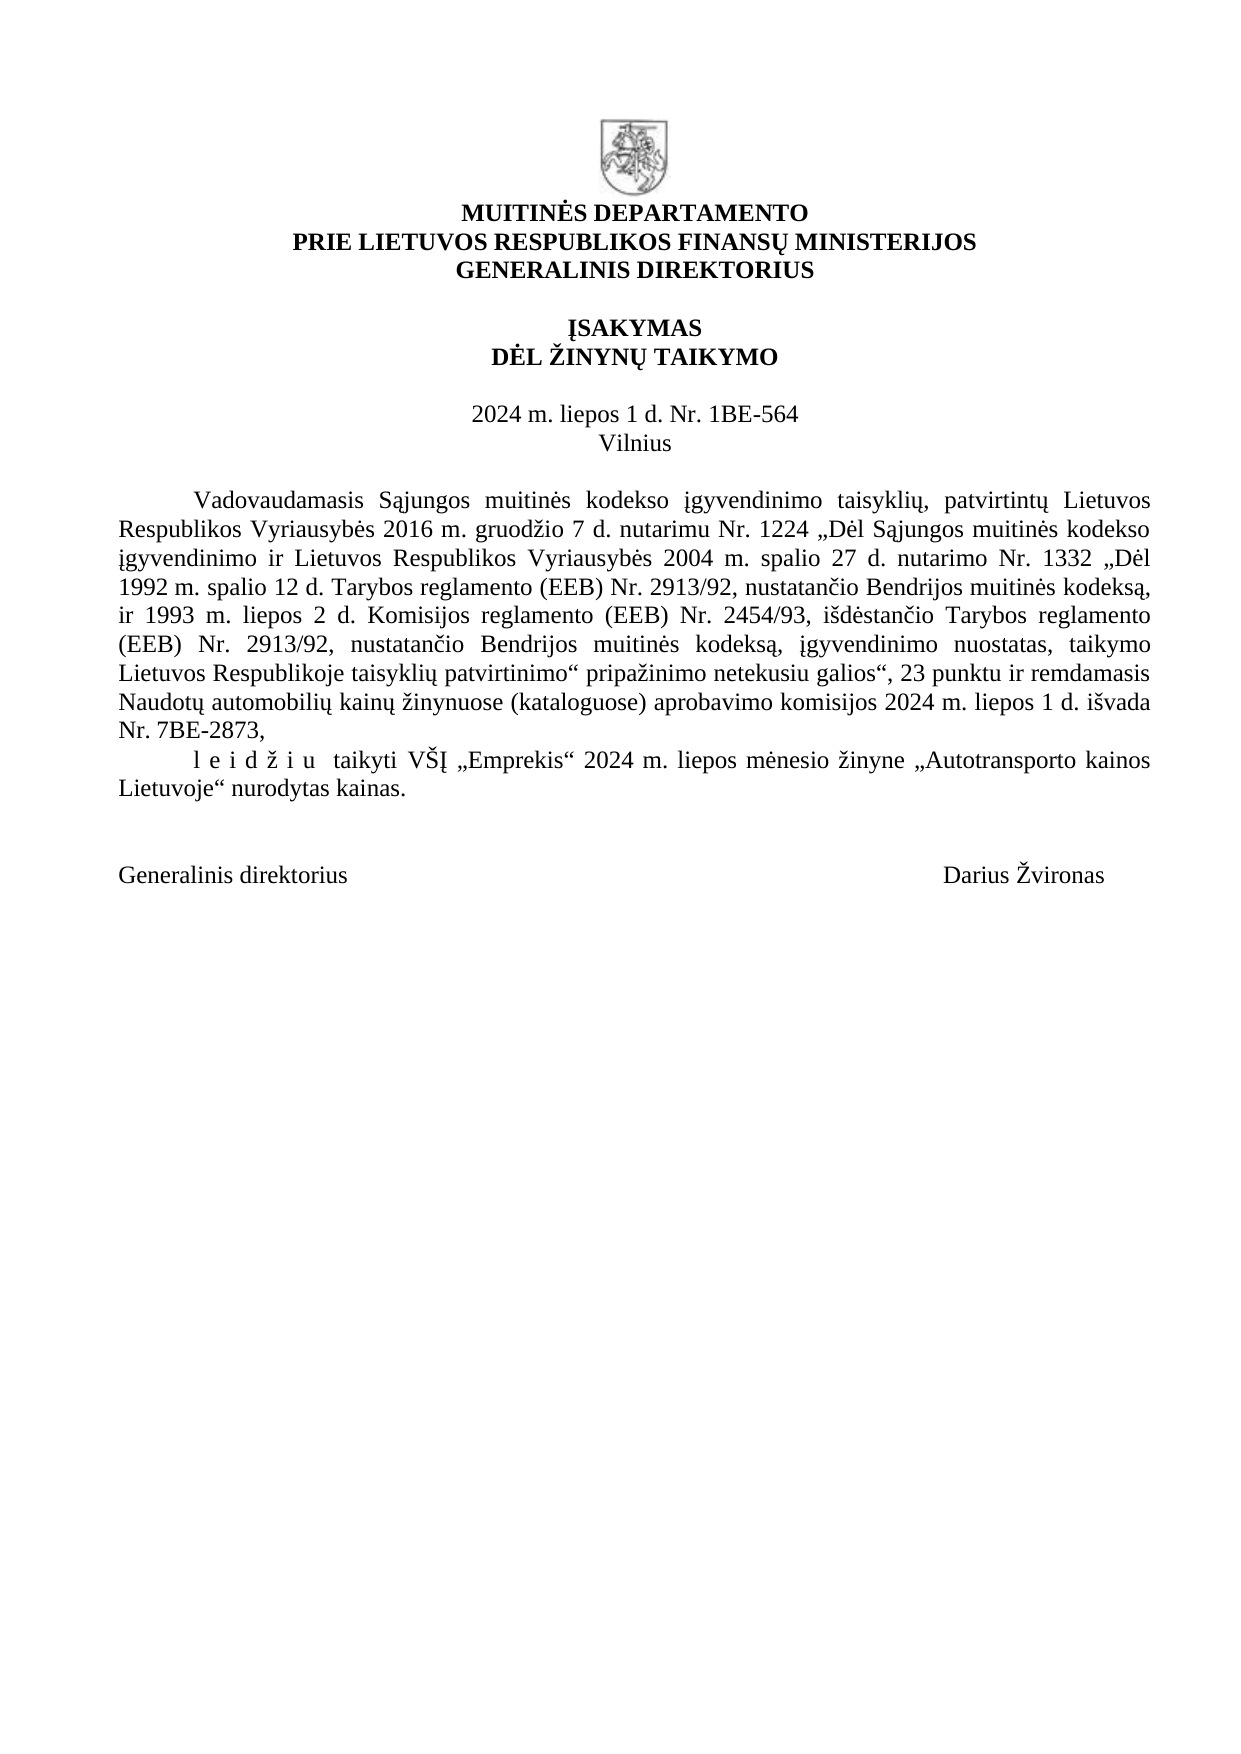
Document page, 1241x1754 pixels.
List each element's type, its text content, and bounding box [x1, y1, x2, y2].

text l e i d ž i u taikyti VŠĮ „Emprekis“ 2024 m. liepos mėnesio žinyne „Autotransporto kainos Lietuvoje“ nurodytas kainas. [118, 745, 1152, 802]
text Vilnius [118, 428, 1152, 457]
text DĖL žinynŲ taikymo [118, 342, 1152, 370]
text Generalinis direktorius Darius Žvironas [118, 860, 1152, 888]
text GENERALINIS DIREKTORIUS [118, 255, 1152, 284]
text ĮSAKYMAS [118, 313, 1152, 342]
text PRIE LIETUVOS RESPUBLIKOS FINANSŲ MINISTERIJOS [118, 227, 1152, 255]
text Vadovaudamasis Sąjungos muitinės kodekso įgyvendinimo taisyklių, patvirtintų Lietuvos Respublikos Vyriausybės 2016 m. gruodžio 7 d. nutarimu Nr. 1224 „Dėl Sąjungos muitinės kodekso įgyvendinimo ir Lietuvos Respublikos Vyriausybės 2004 m. spalio 27 d. nutarimo Nr. 1332 „Dėl 1992 m. spalio 12 d. Tarybos reglamento (EEB) Nr. 2913/92, nustatančio Bendrijos muitinės kodeksą, ir 1993 m. liepos 2 d. Komisijos reglamento (EEB) Nr. 2454/93, išdėstančio Tarybos reglamento (EEB) Nr. 2913/92, nustatančio Bendrijos muitinės kodeksą, įgyvendinimo nuostatas, taikymo Lietuvos Respublikoje taisyklių patvirtinimo“ pripažinimo netekusiu galios“, 23 punktu ir remdamasis Naudotų automobilių kainų žinynuose (kataloguose) aprobavimo komisijos 2024 m. liepos 1 d. išvada Nr. 7BE-2873, [118, 485, 1152, 745]
text MUITINĖS DEPARTAMENTO [118, 198, 1152, 227]
text 2024 m. liepos 1 d. Nr. 1BE-564 [118, 399, 1152, 428]
